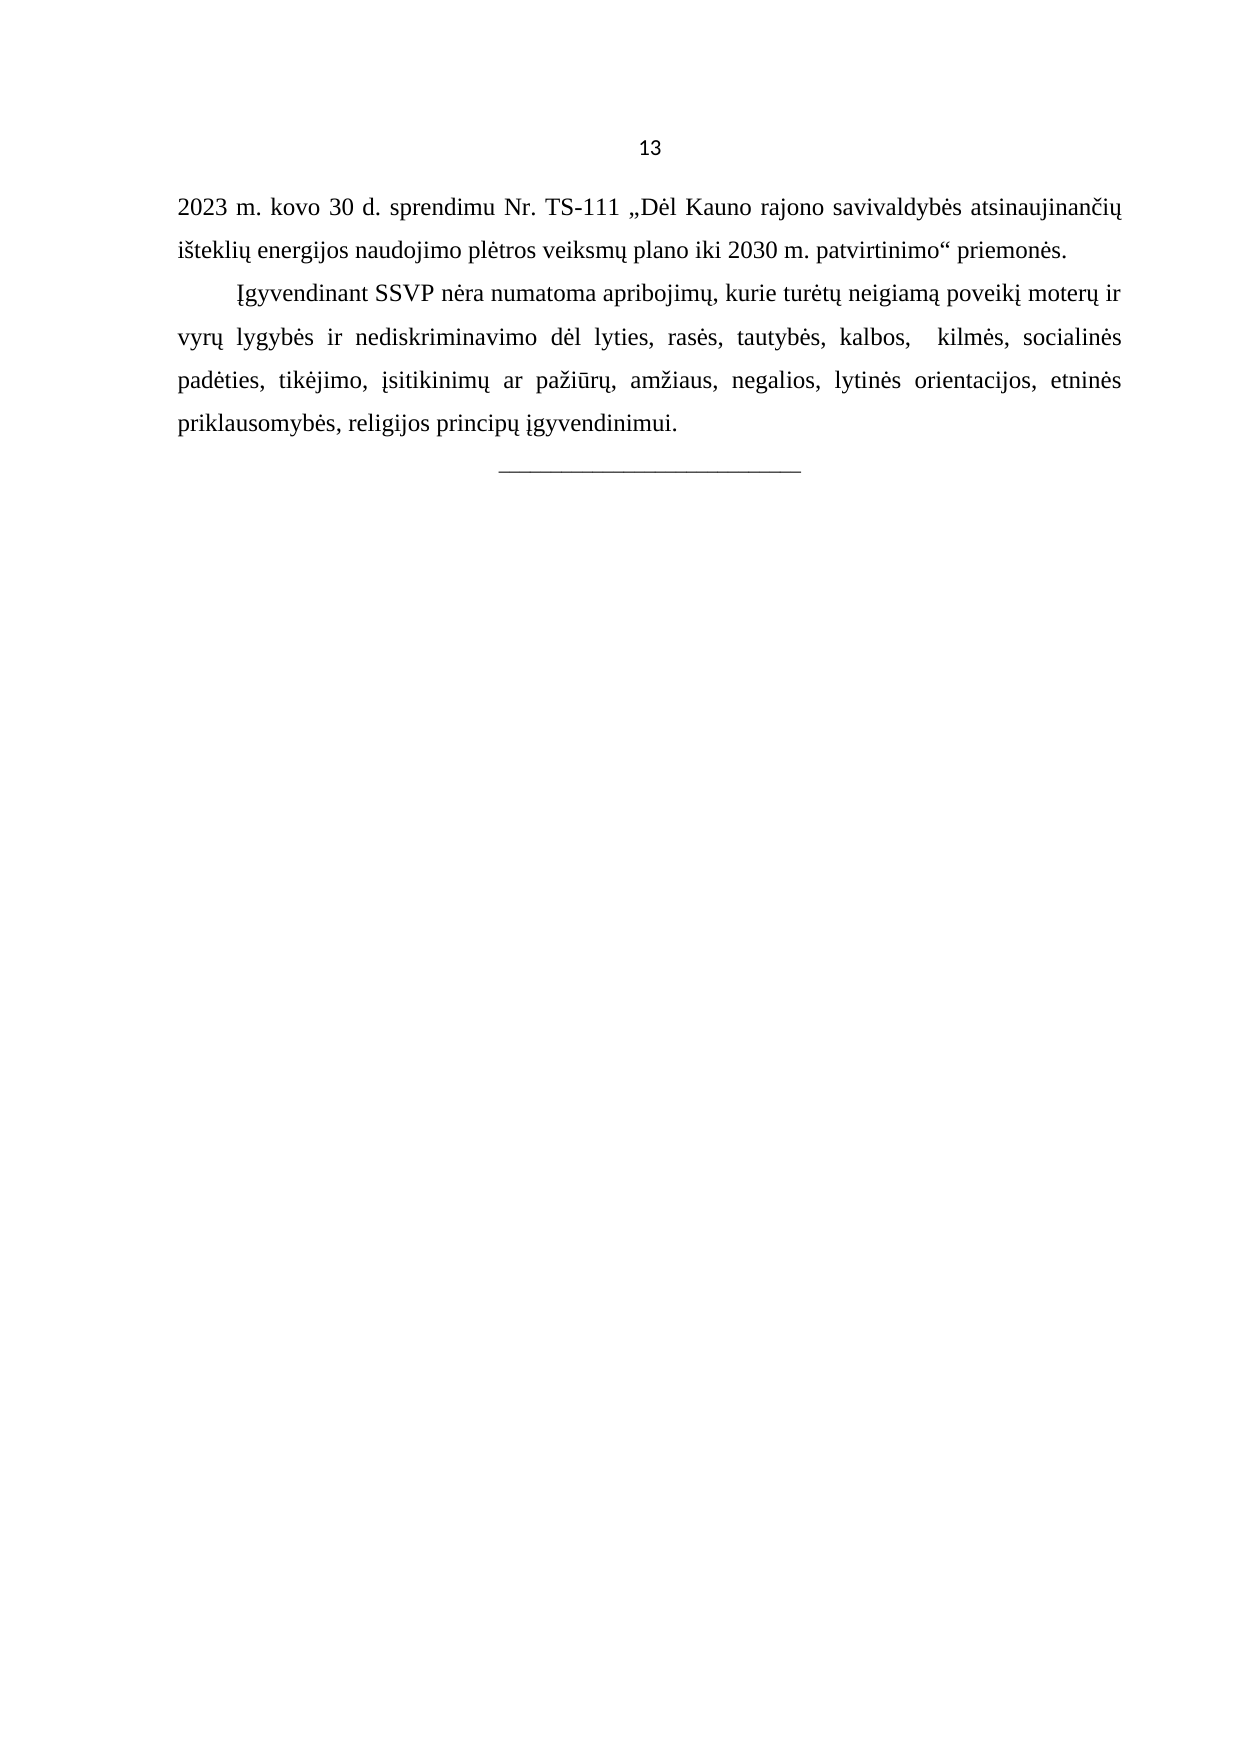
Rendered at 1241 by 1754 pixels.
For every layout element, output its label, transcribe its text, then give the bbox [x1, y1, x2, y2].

text 2023 m. kovo 30 d. sprendimu Nr. TS-111 „Dėl Kauno rajono savivaldybės atsinaujinančių išteklių energijos naudojimo plėtros veiksmų plano iki 2030 m. patvirtinimo“ priemonės. [177, 192, 1122, 264]
text _____________________________ [177, 451, 1122, 475]
text Įgyvendinant SSVP nėra numatoma apribojimų, kurie turėtų neigiamą poveikį moterų ir vyrų lygybės ir nediskriminavimo dėl lyties, rasės, tautybės, kalbos, kilmės, socialinės padėties, tikėjimo, įsitikinimų ar pažiūrų, amžiaus, negalios, lytinės orientacijos, etninės priklausomybės, religijos principų įgyvendinimui. [177, 278, 1122, 437]
